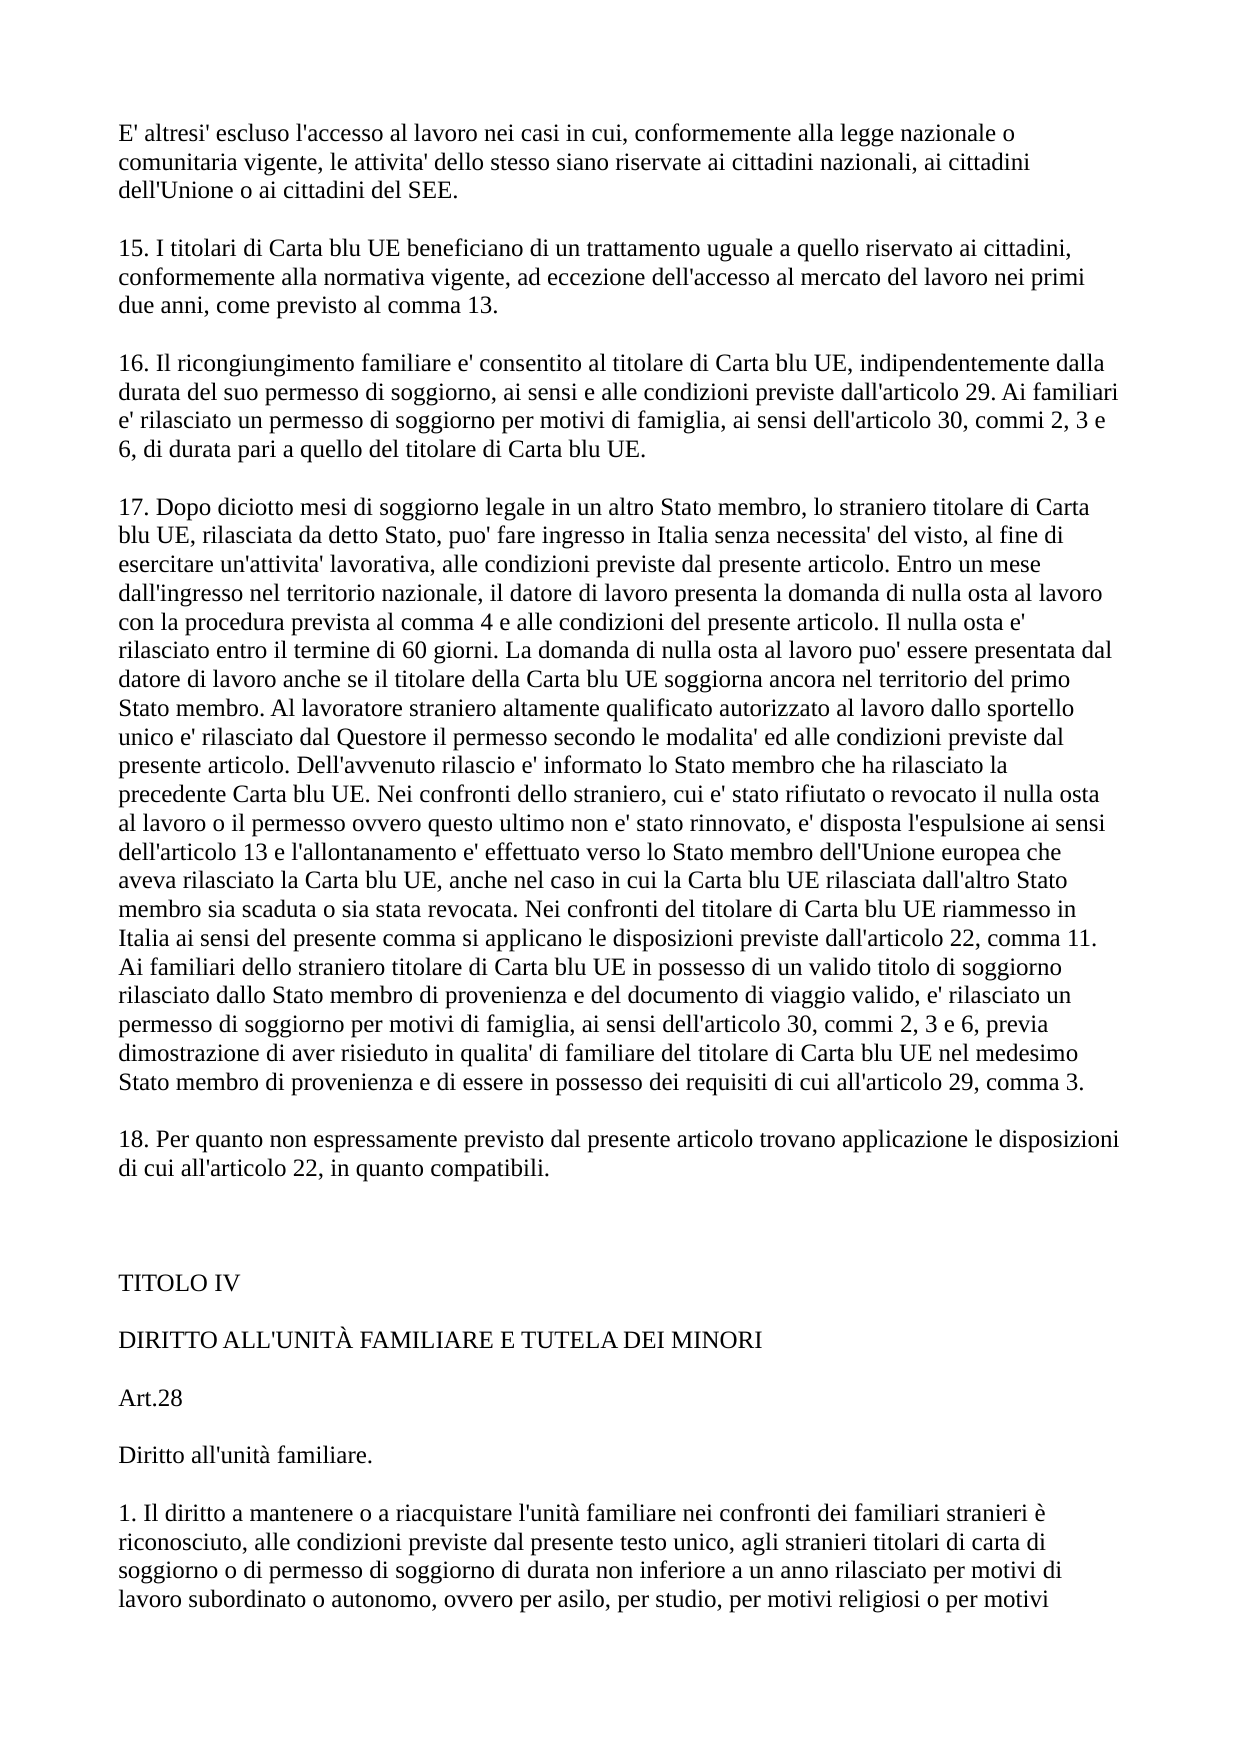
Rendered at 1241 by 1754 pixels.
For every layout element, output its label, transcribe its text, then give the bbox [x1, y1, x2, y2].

text 1. Il diritto a mantenere o a riacquistare l'unità familiare nei confronti dei familiari stranieri è riconosciuto, alle condizioni previste dal presente testo unico, agli stranieri titolari di carta di soggiorno o di permesso di soggiorno di durata non inferiore a un anno rilasciato per motivi di lavoro subordinato o autonomo, ovvero per asilo, per studio, per motivi religiosi o per motivi [118, 1498, 1122, 1613]
text TITOLO IV [118, 1268, 1122, 1297]
text E' altresi' escluso l'accesso al lavoro nei casi in cui, conformemente alla legge nazionale o comunitaria vigente, le attivita' dello stesso siano riservate ai cittadini nazionali, ai cittadini dell'Unione o ai cittadini del SEE. [118, 118, 1122, 204]
text 18. Per quanto non espressamente previsto dal presente articolo trovano applicazione le disposizioni di cui all'articolo 22, in quanto compatibili. [118, 1124, 1122, 1182]
text 17. Dopo diciotto mesi di soggiorno legale in un altro Stato membro, lo straniero titolare di Carta blu UE, rilasciata da detto Stato, puo' fare ingresso in Italia senza necessita' del visto, al fine di esercitare un'attivita' lavorativa, alle condizioni previste dal presente articolo. Entro un mese dall'ingresso nel territorio nazionale, il datore di lavoro presenta la domanda di nulla osta al lavoro con la procedura prevista al comma 4 e alle condizioni del presente articolo. Il nulla osta e' rilasciato entro il termine di 60 giorni. La domanda di nulla osta al lavoro puo' essere presentata dal datore di lavoro anche se il titolare della Carta blu UE soggiorna ancora nel territorio del primo Stato membro. Al lavoratore straniero altamente qualificato autorizzato al lavoro dallo sportello unico e' rilasciato dal Questore il permesso secondo le modalita' ed alle condizioni previste dal presente articolo. Dell'avvenuto rilascio e' informato lo Stato membro che ha rilasciato la precedente Carta blu UE. Nei confronti dello straniero, cui e' stato rifiutato o revocato il nulla osta al lavoro o il permesso ovvero questo ultimo non e' stato rinnovato, e' disposta l'espulsione ai sensi dell'articolo 13 e l'allontanamento e' effettuato verso lo Stato membro dell'Unione europea che aveva rilasciato la Carta blu UE, anche nel caso in cui la Carta blu UE rilasciata dall'altro Stato membro sia scaduta o sia stata revocata. Nei confronti del titolare di Carta blu UE riammesso in Italia ai sensi del presente comma si applicano le disposizioni previste dall'articolo 22, comma 11. Ai familiari dello straniero titolare di Carta blu UE in possesso di un valido titolo di soggiorno rilasciato dallo Stato membro di provenienza e del documento di viaggio valido, e' rilasciato un permesso di soggiorno per motivi di famiglia, ai sensi dell'articolo 30, commi 2, 3 e 6, previa dimostrazione di aver risieduto in qualita' di familiare del titolare di Carta blu UE nel medesimo Stato membro di provenienza e di essere in possesso dei requisiti di cui all'articolo 29, comma 3. [118, 492, 1122, 1096]
text Art.28 [118, 1383, 1122, 1412]
text Diritto all'unità familiare. [118, 1441, 1122, 1469]
text DIRITTO ALL'UNITÀ FAMILIARE E TUTELA DEI MINORI [118, 1326, 1122, 1354]
text 16. Il ricongiungimento familiare e' consentito al titolare di Carta blu UE, indipendentemente dalla durata del suo permesso di soggiorno, ai sensi e alle condizioni previste dall'articolo 29. Ai familiari e' rilasciato un permesso di soggiorno per motivi di famiglia, ai sensi dell'articolo 30, commi 2, 3 e 6, di durata pari a quello del titolare di Carta blu UE. [118, 348, 1122, 463]
text 15. I titolari di Carta blu UE beneficiano di un trattamento uguale a quello riservato ai cittadini, conformemente alla normativa vigente, ad eccezione dell'accesso al mercato del lavoro nei primi due anni, come previsto al comma 13. [118, 233, 1122, 319]
